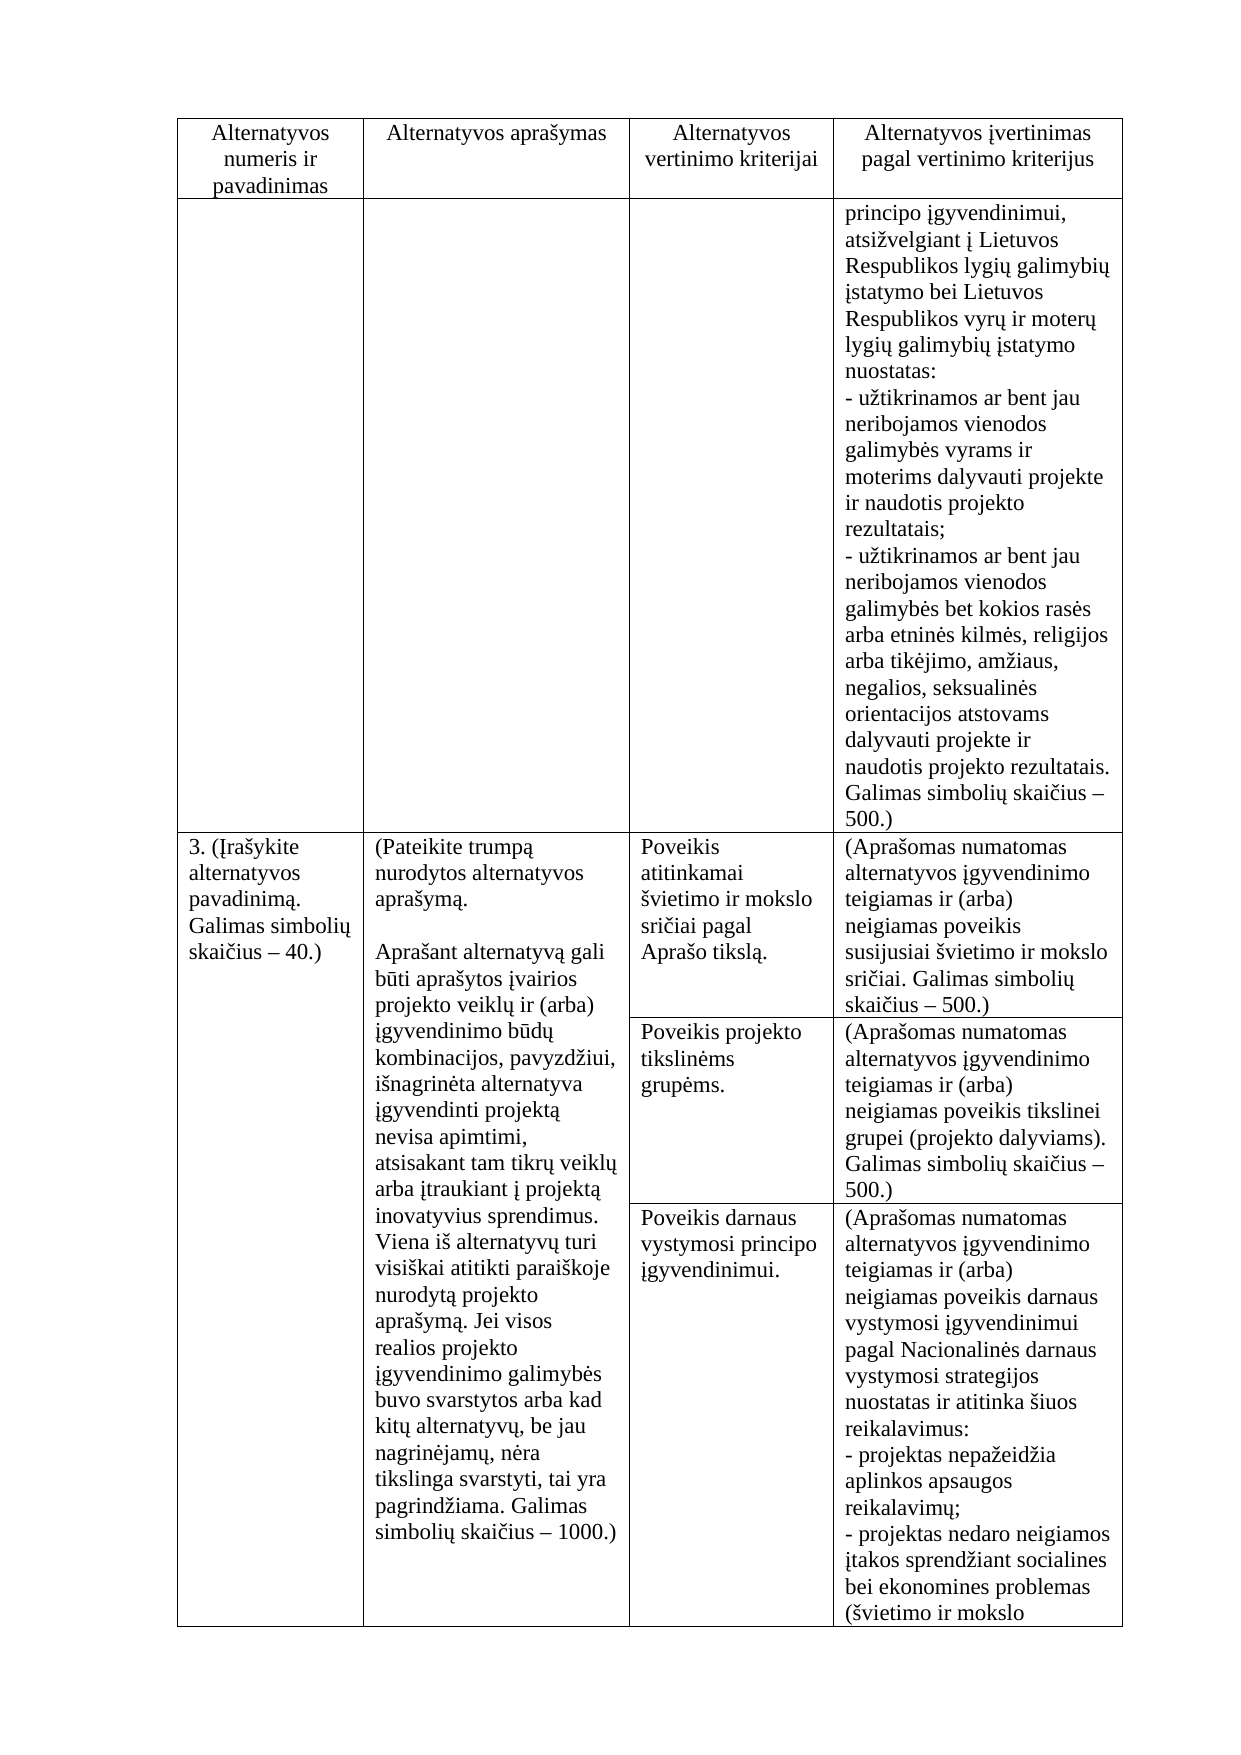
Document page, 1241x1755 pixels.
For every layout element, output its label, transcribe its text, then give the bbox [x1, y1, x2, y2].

table_header Alternatyvos aprašymas [364, 119, 629, 198]
table_header Alternatyvos numeris ir pavadinimas [178, 119, 363, 198]
table_cell Poveikis projekto tikslinėms grupėms. [630, 1018, 833, 1203]
table_header Alternatyvos vertinimo kriterijai [630, 119, 833, 198]
table_cell 3. (Įrašykite alternatyvos pavadinimą. Galimas simbolių skaičius – 40.) [178, 833, 363, 1626]
table_cell (Aprašomas numatomas alternatyvos įgyvendinimo teigiamas ir (arba) neigiamas poveikis susijusiai švietimo ir mokslo sričiai. Galimas simbolių skaičius – 500.) [834, 833, 1122, 1017]
table_cell [630, 199, 833, 832]
table_cell [364, 199, 629, 832]
table_cell [178, 199, 363, 832]
table_cell (Aprašomas numatomas alternatyvos įgyvendinimo teigiamas ir (arba) neigiamas poveikis tikslinei grupei (projekto dalyviams). Galimas simbolių skaičius – 500.) [834, 1018, 1122, 1203]
table_header Alternatyvos įvertinimas pagal vertinimo kriterijus [834, 119, 1122, 198]
table_cell (Pateikite trumpą nurodytos alternatyvos aprašymą. Aprašant alternatyvą gali būti aprašytos įvairios projekto veiklų ir (arba) įgyvendinimo būdų kombinacijos, pavyzdžiui, išnagrinėta alternatyva įgyvendinti projektą nevisa apimtimi, atsisakant tam tikrų veiklų arba įtraukiant į projektą inovatyvius sprendimus. Viena iš alternatyvų turi visiškai atitikti paraiškoje nurodytą projekto aprašymą. Jei visos realios projekto įgyvendinimo galimybės buvo svarstytos arba kad kitų alternatyvų, be jau nagrinėjamų, nėra tikslinga svarstyti, tai yra pagrindžiama. Galimas simbolių skaičius – 1000.) [364, 833, 629, 1626]
table_cell (Aprašomas numatomas alternatyvos įgyvendinimo teigiamas ir (arba) neigiamas poveikis darnaus vystymosi įgyvendinimui pagal Nacionalinės darnaus vystymosi strategijos nuostatas ir atitinka šiuos reikalavimus: - projektas nepažeidžia aplinkos apsaugos reikalavimų; - projektas nedaro neigiamos įtakos sprendžiant socialines bei ekonomines problemas (švietimo ir mokslo [834, 1204, 1122, 1626]
table_cell Poveikis atitinkamai švietimo ir mokslo sričiai pagal Aprašo tikslą. [630, 833, 833, 1017]
table_cell principo įgyvendinimui, atsižvelgiant į Lietuvos Respublikos lygių galimybių įstatymo bei Lietuvos Respublikos vyrų ir moterų lygių galimybių įstatymo nuostatas: - užtikrinamos ar bent jau neribojamos vienodos galimybės vyrams ir moterims dalyvauti projekte ir naudotis projekto rezultatais; - užtikrinamos ar bent jau neribojamos vienodos galimybės bet kokios rasės arba etninės kilmės, religijos arba tikėjimo, amžiaus, negalios, seksualinės orientacijos atstovams dalyvauti projekte ir naudotis projekto rezultatais. Galimas simbolių skaičius – 500.) [834, 199, 1122, 832]
table_cell Poveikis darnaus vystymosi principo įgyvendinimui. [630, 1204, 833, 1626]
